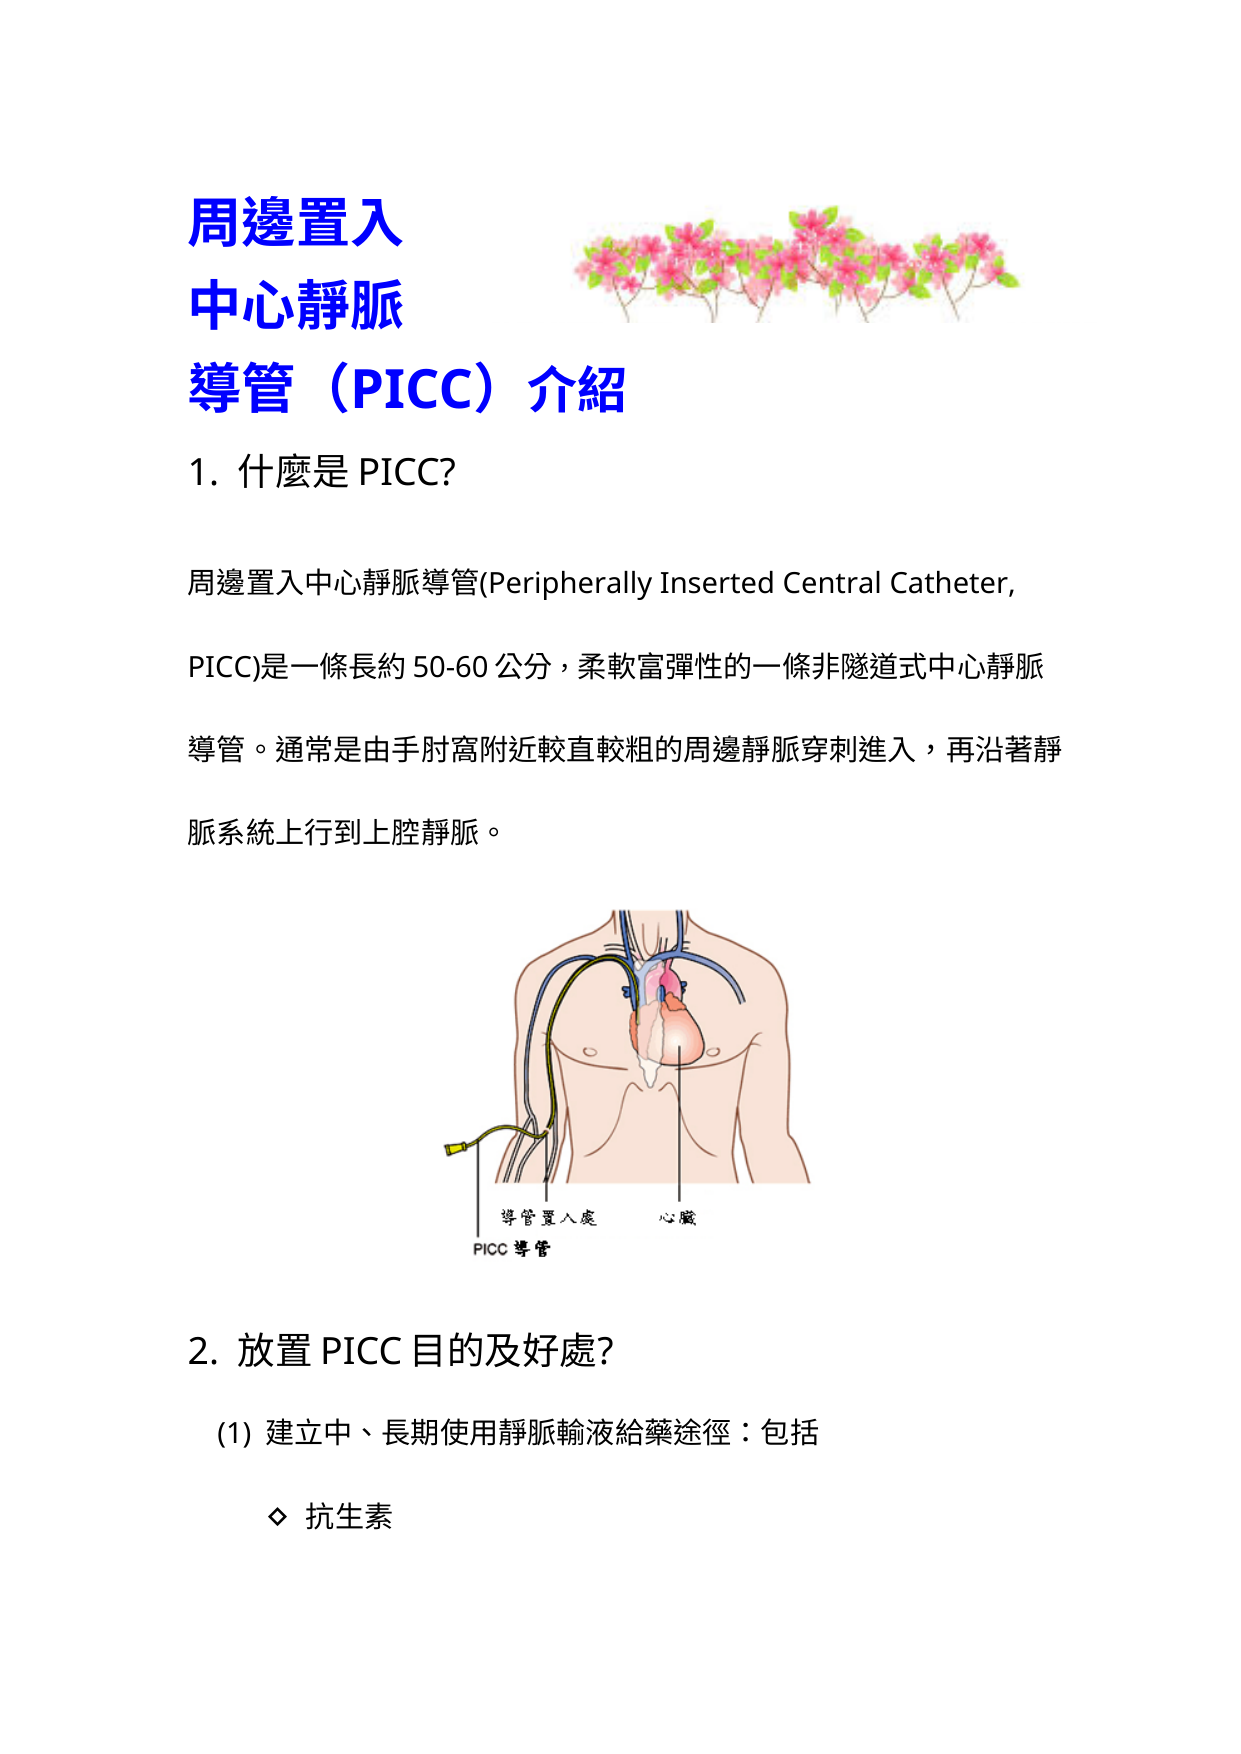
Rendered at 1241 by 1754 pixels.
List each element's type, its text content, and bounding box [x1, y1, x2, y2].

list 放置PICC目的及好處? [187, 1298, 1069, 1381]
picture [487, 183, 1103, 323]
list 什麼是PICC? [187, 419, 1069, 502]
picture [441, 902, 815, 1267]
list 抗生素 [264, 1464, 1069, 1548]
text 周邊置入中心靜脈導管（PICC）介紹 [187, 169, 1069, 419]
text 周邊置入中心靜脈導管(Peripherally Inserted Central Catheter, PICC)是一條長約50-60公分，柔軟富彈性的一條非隧道式中心靜脈導管。通常是由手肘窩附近較直較粗的周邊靜脈穿刺進入，再沿著靜脈系統上行到上腔靜脈。 [187, 531, 1069, 864]
list 建立中、長期使用靜脈輸液給藥途徑：包括 [217, 1381, 1069, 1464]
